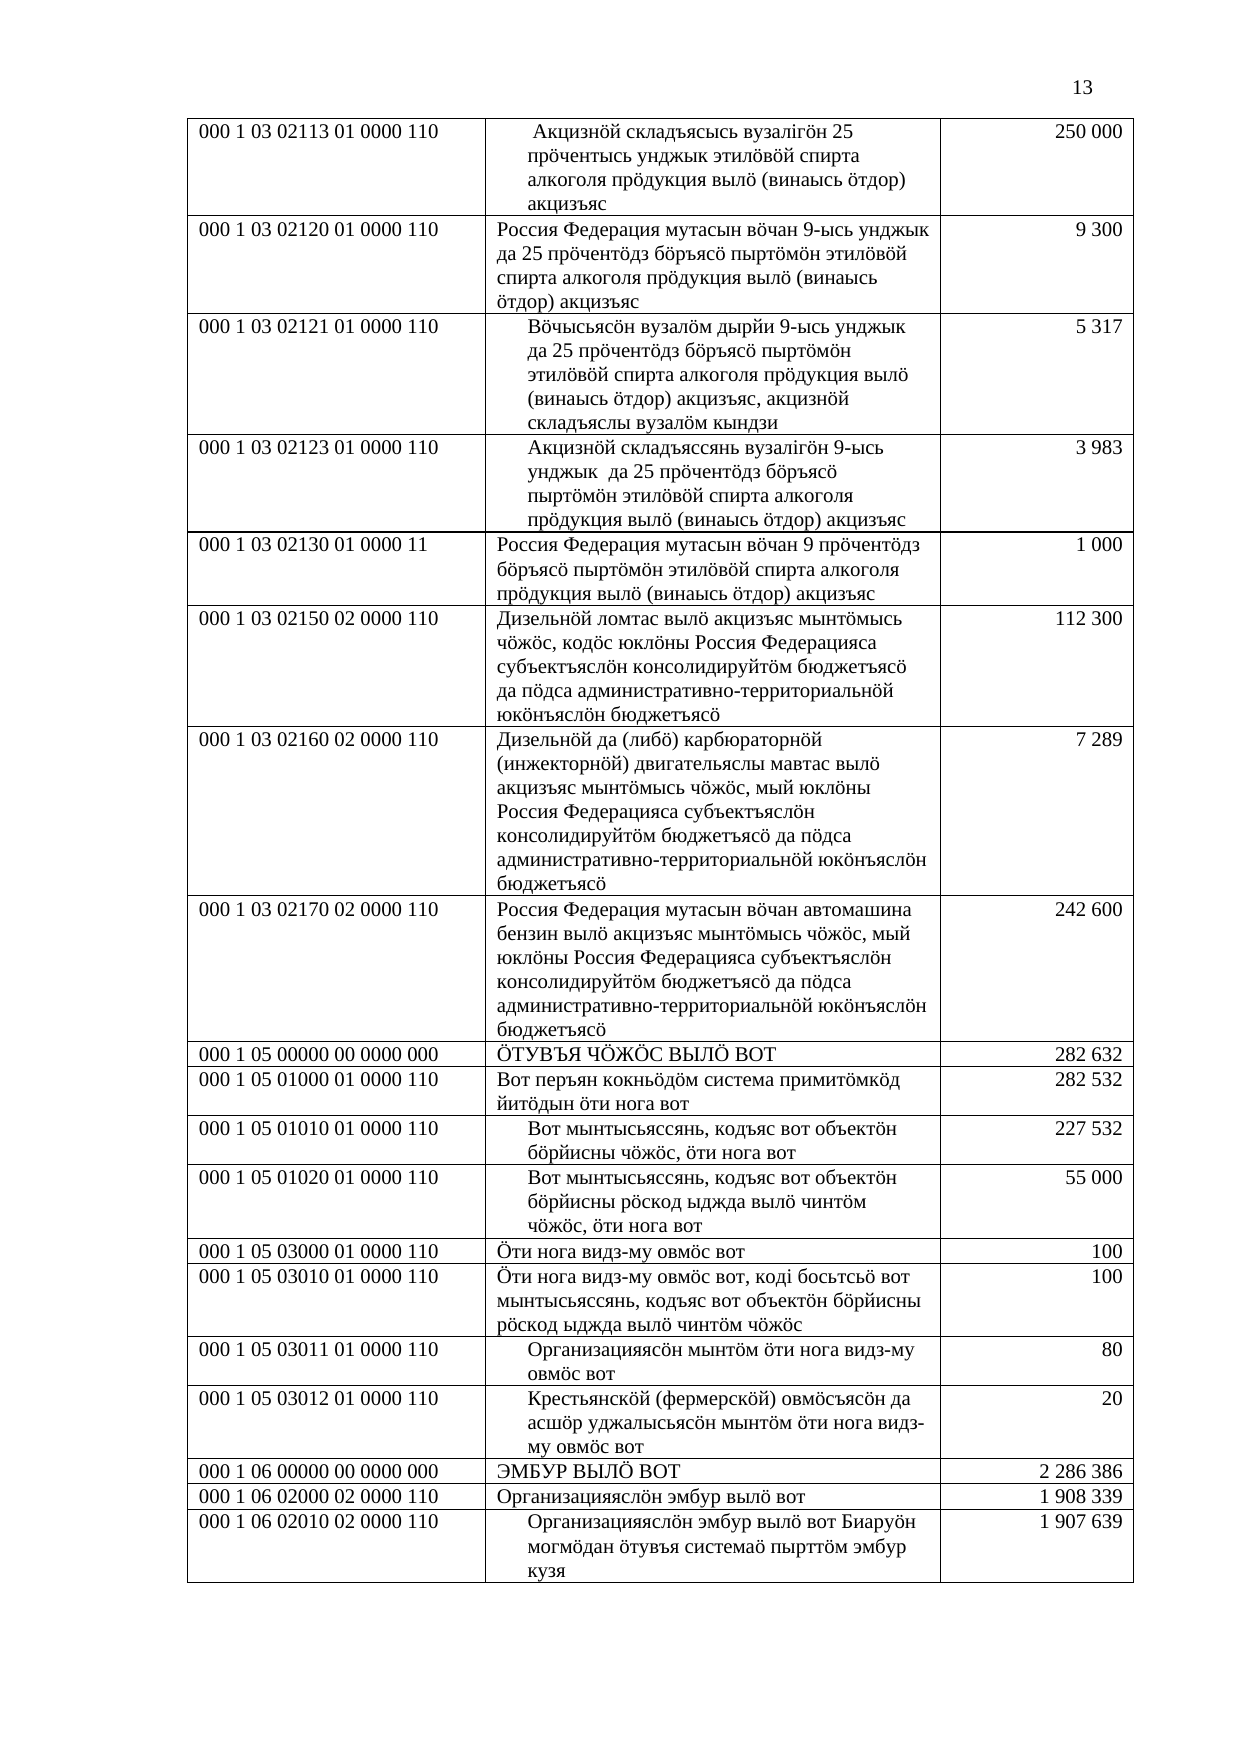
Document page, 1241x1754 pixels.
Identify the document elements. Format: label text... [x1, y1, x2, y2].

table_cell 000 1 03 02123 01 0000 110 [188, 435, 485, 531]
table_cell Крестьянскöй (фермерскöй) овмöсъясöн да асшöр уджалысьясöн мынтöм öти нога видз-му овмöс вот [486, 1386, 940, 1458]
table_cell Россия Федерация мутасын вöчан автомашина бензин вылö акцизъяс мынтöмысь чöжöс, мый юклöны Россия Федерацияса субъектъяслöн консолидируйтöм бюджетъясö да пöдса административно-территориальнöй юкöнъяслöн бюджетъясö [486, 896, 940, 1041]
table_cell [1134, 1263, 1178, 1336]
table_cell [1134, 1458, 1178, 1483]
table_cell ЭМБУР ВЫЛÖ ВОТ [486, 1459, 940, 1483]
table_cell [1134, 313, 1178, 434]
table_cell 112 300 [941, 606, 1133, 726]
table_cell [1134, 1115, 1178, 1164]
table_cell Акцизнöй складъяссянь вузалiгöн 9-ысь унджык да 25 прöчентöдз бöръясö пыртöмöн этилöвöй спирта алкоголя прöдукция вылö (винаысь öтдор) акцизъяс [486, 435, 940, 531]
table_cell 000 1 05 03012 01 0000 110 [188, 1386, 485, 1458]
table_cell Вöчысьясöн вузалöм дырйи 9-ысь унджык да 25 прöчентöдз бöръясö пыртöмöн этилöвöй спирта алкоголя прöдукция вылö (винаысь öтдор) акцизъяс, акцизнöй складъяслы вузалöм кындзи [486, 314, 940, 434]
table_cell 20 [941, 1386, 1133, 1458]
table_cell 000 1 05 01000 01 0000 110 [188, 1067, 485, 1115]
table_cell 000 1 03 02150 02 0000 110 [188, 606, 485, 726]
table_cell 000 1 03 02120 01 0000 110 [188, 216, 485, 313]
table_cell 000 1 05 03010 01 0000 110 [188, 1264, 485, 1336]
table_cell [1134, 1385, 1178, 1458]
table_cell [1134, 434, 1178, 531]
table_cell 000 1 06 02000 02 0000 110 [188, 1484, 485, 1508]
table_cell 000 1 06 02010 02 0000 110 [188, 1510, 485, 1582]
table_cell [1134, 895, 1178, 1041]
table_cell 5 317 [941, 314, 1133, 434]
table_cell Россия Федерация мутасын вöчан 9 прöчентöдз бöръясö пыртöмöн этилöвöй спирта алкоголя прöдукция вылö (винаысь öтдор) акцизъяс [486, 533, 940, 604]
table_cell Вот перъян кокньöдöм система примитöмкöд йитöдын öти нога вот [486, 1067, 940, 1115]
table_cell [1134, 1041, 1178, 1066]
table_cell 100 [941, 1264, 1133, 1336]
table_cell [1134, 1238, 1178, 1263]
table_cell Дизельнöй ломтас вылö акцизъяс мынтöмысь чöжöс, кодöс юклöны Россия Федерацияса субъектъяслöн консолидируйтöм бюджетъясö да пöдса административно-территориальнöй юкöнъяслöн бюджетъясö [486, 606, 940, 726]
table_cell Россия Федерация мутасын вöчан 9-ысь унджык да 25 прöчентöдз бöръясö пыртöмöн этилöвöй спирта алкоголя прöдукция вылö (винаысь öтдор) акцизъяс [486, 216, 940, 313]
table_cell 227 532 [941, 1116, 1133, 1164]
table_cell Вот мынтысьяссянь, кодъяс вот объектöн бöрйисны чöжöс, öти нога вот [486, 1116, 940, 1164]
table_cell 282 532 [941, 1067, 1133, 1115]
table_cell [1134, 1483, 1178, 1508]
table_cell 000 1 05 00000 00 0000 000 [188, 1042, 485, 1066]
table_cell [1134, 1066, 1178, 1115]
table_cell [1134, 118, 1178, 215]
table_cell 1 000 [941, 533, 1133, 604]
table_cell 1 908 339 [941, 1484, 1133, 1508]
table_cell 100 [941, 1239, 1133, 1263]
table_cell 000 1 03 02113 01 0000 110 [188, 119, 485, 215]
table_cell Акцизнöй складъясысь вузалiгöн 25 прöчентысь унджык этилöвöй спирта алкоголя прöдукция вылö (винаысь öтдор) акцизъяс [486, 119, 940, 215]
table_cell 55 000 [941, 1165, 1133, 1237]
table_cell 242 600 [941, 896, 1133, 1041]
table_cell ÖТУВЪЯ ЧÖЖÖС ВЫЛÖ ВОТ [486, 1042, 940, 1066]
table_cell Öти нога видз-му овмöс вот [486, 1239, 940, 1263]
table_cell [1134, 726, 1178, 895]
table_cell Организацияяслöн эмбур вылö вот [486, 1484, 940, 1508]
table_cell [1134, 1509, 1178, 1582]
table_cell Вот мынтысьяссянь, кодъяс вот объектöн бöрйисны рöскод ыджда вылö чинтöм чöжöс, öти нога вот [486, 1165, 940, 1237]
table_cell Дизельнöй да (либö) карбюраторнöй (инжекторнöй) двигательяслы мавтас вылö акцизъяс мынтöмысь чöжöс, мый юклöны Россия Федерацияса субъектъяслöн консолидируйтöм бюджетъясö да пöдса административно-территориальнöй юкöнъяслöн бюджетъясö [486, 727, 940, 895]
table_cell 3 983 [941, 435, 1133, 531]
table_cell [1134, 215, 1178, 313]
table_cell 000 1 03 02121 01 0000 110 [188, 314, 485, 434]
table_cell [1134, 1336, 1178, 1385]
table_cell 000 1 05 03011 01 0000 110 [188, 1337, 485, 1385]
table_cell 2 286 386 [941, 1459, 1133, 1483]
table_cell 000 1 05 01010 01 0000 110 [188, 1116, 485, 1164]
table_cell [1134, 605, 1178, 726]
table_cell 282 632 [941, 1042, 1133, 1066]
table_cell Öти нога видз-му овмöс вот, кодi босьтсьö вот мынтысьяссянь, кодъяс вот объектöн бöрйисны рöскод ыджда вылö чинтöм чöжöс [486, 1264, 940, 1336]
table_cell 000 1 06 00000 00 0000 000 [188, 1459, 485, 1483]
table_cell 000 1 05 01020 01 0000 110 [188, 1165, 485, 1237]
table_cell 000 1 03 02170 02 0000 110 [188, 896, 485, 1041]
table_cell 000 1 05 03000 01 0000 110 [188, 1239, 485, 1263]
table_cell Организацияяслöн эмбур вылö вот Биаруöн могмöдан öтувъя системаö пырттöм эмбур кузя [486, 1510, 940, 1582]
table_cell 1 907 639 [941, 1510, 1133, 1582]
table_cell 000 1 03 02160 02 0000 110 [188, 727, 485, 895]
table_cell [1134, 1164, 1178, 1237]
table_cell [1134, 531, 1178, 604]
table_cell 000 1 03 02130 01 0000 11 [188, 533, 485, 604]
table_cell Организацияясöн мынтöм öти нога видз-му овмöс вот [486, 1337, 940, 1385]
table_cell 80 [941, 1337, 1133, 1385]
table_cell 250 000 [941, 119, 1133, 215]
table_cell 7 289 [941, 727, 1133, 895]
table_cell 9 300 [941, 216, 1133, 313]
